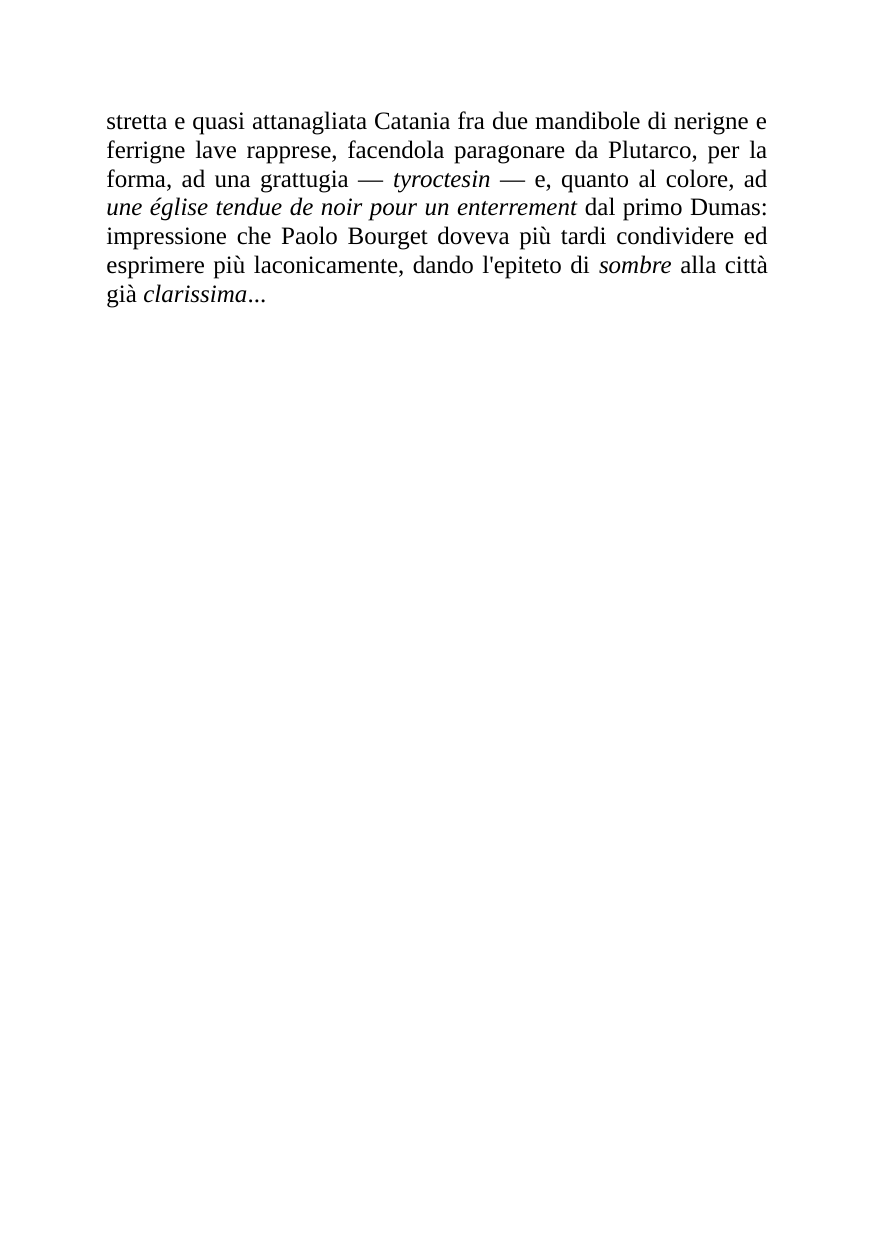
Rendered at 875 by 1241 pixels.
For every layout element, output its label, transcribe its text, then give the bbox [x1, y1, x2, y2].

text stretta e quasi attanagliata Catania fra due mandibole di nerigne e ferrigne lave rapprese, facendola paragonare da Plutarco, per la forma, ad una grattugia ― tyroctesin ― e, quanto al colore, ad une église tendue de noir pour un enterrement dal primo Dumas: impressione che Paolo Bourget doveva più tardi condividere ed esprimere più laconicamente, dando l'epiteto di sombre alla città già clarissima... [106, 106, 768, 307]
